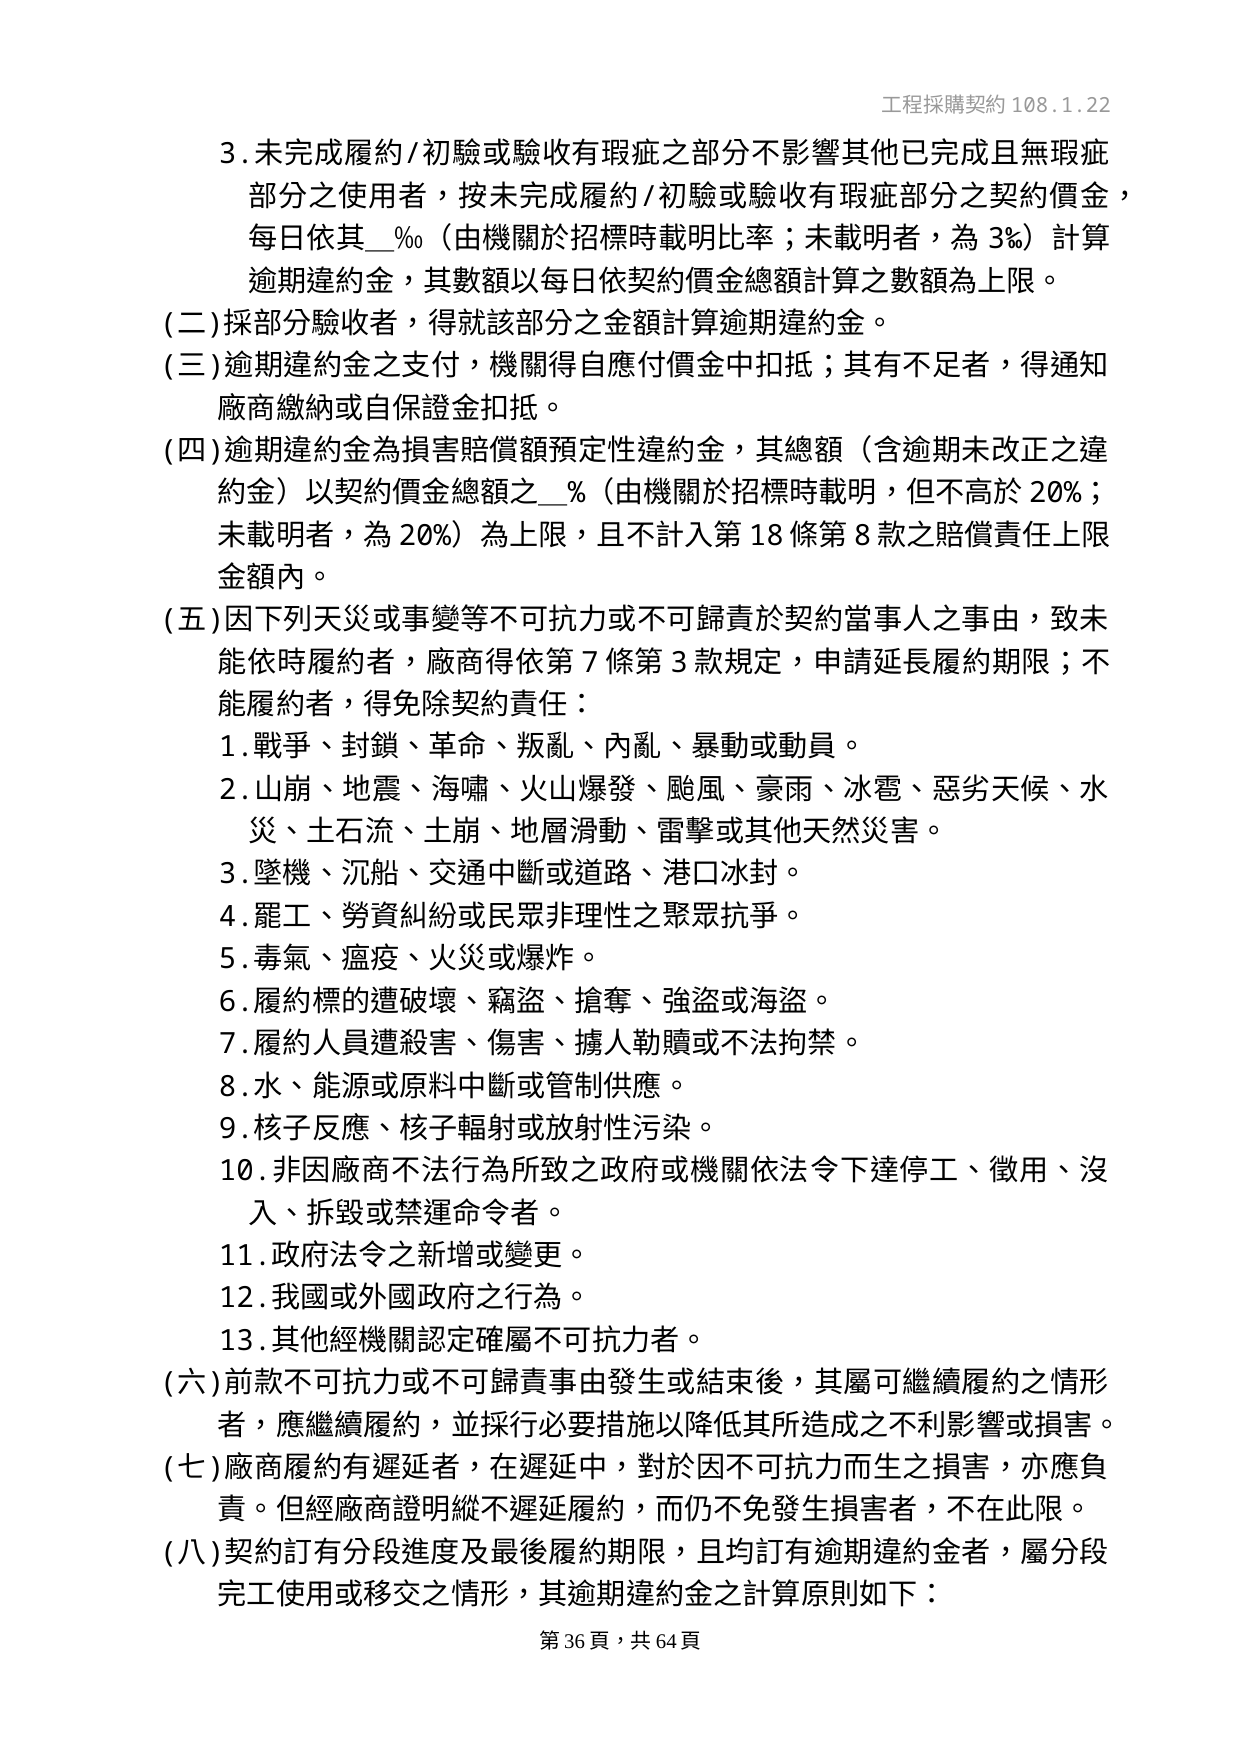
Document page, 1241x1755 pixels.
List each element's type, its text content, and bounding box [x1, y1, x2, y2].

text 9.核子反應、核子輻射或放射性污染。 [218, 1104, 1110, 1147]
text (七)廠商履約有遲延者，在遲延中，對於因不可抗力而生之損害，亦應負責。但經廠商證明縱不遲延履約，而仍不免發生損害者，不在此限。 [159, 1443, 1110, 1528]
text (二)採部分驗收者，得就該部分之金額計算逾期違約金。 [159, 299, 1110, 342]
text (八)契約訂有分段進度及最後履約期限，且均訂有逾期違約金者，屬分段完工使用或移交之情形，其逾期違約金之計算原則如下： [159, 1528, 1110, 1613]
text 6.履約標的遭破壞、竊盜、搶奪、強盜或海盜。 [218, 977, 1110, 1020]
text 3.墜機、沉船、交通中斷或道路、港口冰封。 [218, 850, 1110, 892]
text 7.履約人員遭殺害、傷害、擄人勒贖或不法拘禁。 [218, 1020, 1110, 1062]
text (三)逾期違約金之支付，機關得自應付價金中扣抵；其有不足者，得通知廠商繳納或自保證金扣抵。 [159, 342, 1110, 426]
text 11.政府法令之新增或變更。 [218, 1232, 1110, 1274]
text 1.戰爭、封鎖、革命、叛亂、內亂、暴動或動員。 [218, 723, 1110, 765]
text 12.我國或外國政府之行為。 [218, 1274, 1110, 1316]
text 13.其他經機關認定確屬不可抗力者。 [218, 1316, 1110, 1359]
text 5.毒氣、瘟疫、火災或爆炸。 [218, 935, 1110, 977]
text (五)因下列天災或事變等不可抗力或不可歸責於契約當事人之事由，致未能依時履約者，廠商得依第7條第3款規定，申請延長履約期限；不能履約者，得免除契約責任： [159, 596, 1110, 723]
text 2.山崩、地震、海嘯、火山爆發、颱風、豪雨、冰雹、惡劣天候、水災、土石流、土崩、地層滑動、雷擊或其他天然災害。 [218, 765, 1110, 850]
text 10.非因廠商不法行為所致之政府或機關依法令下達停工、徵用、沒入、拆毀或禁運命令者。 [218, 1147, 1110, 1232]
text 4.罷工、勞資糾紛或民眾非理性之聚眾抗爭。 [218, 892, 1110, 935]
text (六)前款不可抗力或不可歸責事由發生或結束後，其屬可繼續履約之情形者，應繼續履約，並採行必要措施以降低其所造成之不利影響或損害。 [159, 1359, 1110, 1443]
text 8.水、能源或原料中斷或管制供應。 [218, 1062, 1110, 1104]
text 3.未完成履約/初驗或驗收有瑕疵之部分不影響其他已完成且無瑕疵部分之使用者，按未完成履約/初驗或驗收有瑕疵部分之契約價金，每日依其＿‰（由機關於招標時載明比率；未載明者，為3‰）計算逾期違約金，其數額以每日依契約價金總額計算之數額為上限。 [218, 130, 1110, 299]
text (四)逾期違約金為損害賠償額預定性違約金，其總額（含逾期未改正之違約金）以契約價金總額之＿%（由機關於招標時載明，但不高於20%；未載明者，為20%）為上限，且不計入第18條第8款之賠償責任上限金額內。 [159, 426, 1110, 596]
